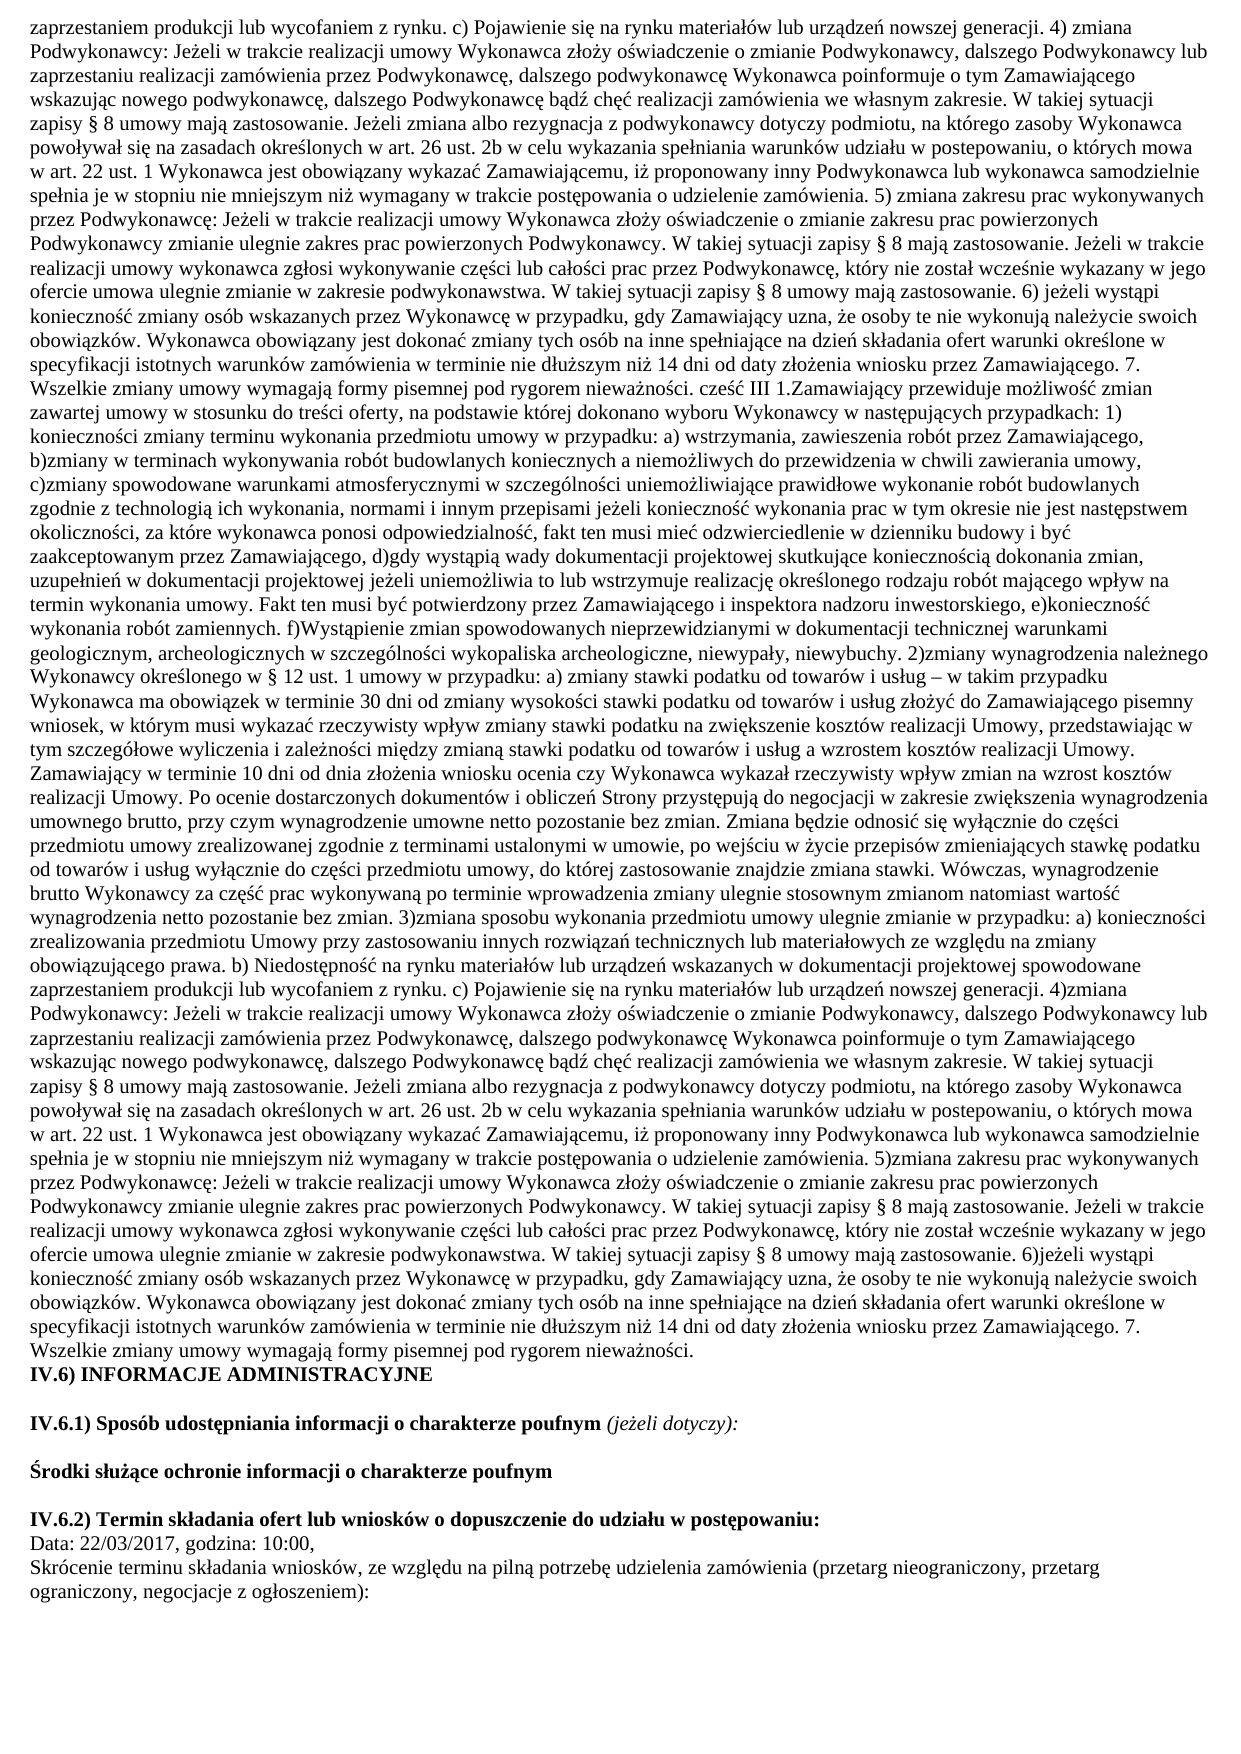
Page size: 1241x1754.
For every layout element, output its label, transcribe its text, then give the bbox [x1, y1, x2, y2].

text zaprzestaniem produkcji lub wycofaniem z rynku. c) Pojawienie się na rynku materiałów lub urządzeń nowszej generacji. 4) zmiana Podwykonawcy: Jeżeli w trakcie realizacji umowy Wykonawca złoży oświadczenie o zmianie Podwykonawcy, dalszego Podwykonawcy lub zaprzestaniu realizacji zamówienia przez Podwykonawcę, dalszego podwykonawcę Wykonawca poinformuje o tym Zamawiającego wskazując nowego podwykonawcę, dalszego Podwykonawcę bądź chęć realizacji zamówienia we własnym zakresie. W takiej sytuacji zapisy § 8 umowy mają zastosowanie. Jeżeli zmiana albo rezygnacja z podwykonawcy dotyczy podmiotu, na którego zasoby Wykonawca powoływał się na zasadach określonych w art. 26 ust. 2b w celu wykazania spełniania warunków udziału w postepowaniu, o których mowa w art. 22 ust. 1 Wykonawca jest obowiązany wykazać Zamawiającemu, iż proponowany inny Podwykonawca lub wykonawca samodzielnie spełnia je w stopniu nie mniejszym niż wymagany w trakcie postępowania o udzielenie zamówienia. 5) zmiana zakresu prac wykonywanych przez Podwykonawcę: Jeżeli w trakcie realizacji umowy Wykonawca złoży oświadczenie o zmianie zakresu prac powierzonych Podwykonawcy zmianie ulegnie zakres prac powierzonych Podwykonawcy. W takiej sytuacji zapisy § 8 mają zastosowanie. Jeżeli w trakcie realizacji umowy wykonawca zgłosi wykonywanie części lub całości prac przez Podwykonawcę, który nie został wcześnie wykazany w jego ofercie umowa ulegnie zmianie w zakresie podwykonawstwa. W takiej sytuacji zapisy § 8 umowy mają zastosowanie. 6) jeżeli wystąpi konieczność zmiany osób wskazanych przez Wykonawcę w przypadku, gdy Zamawiający uzna, że osoby te nie wykonują należycie swoich obowiązków. Wykonawca obowiązany jest dokonać zmiany tych osób na inne spełniające na dzień składania ofert warunki określone w specyfikacji istotnych warunków zamówienia w terminie nie dłuższym niż 14 dni od daty złożenia wniosku przez Zamawiającego. 7. Wszelkie zmiany umowy wymagają formy pisemnej pod rygorem nieważności. cześć III 1.Zamawiający przewiduje możliwość zmian zawartej umowy w stosunku do treści oferty, na podstawie której dokonano wyboru Wykonawcy w następujących przypadkach: 1) konieczności zmiany terminu wykonania przedmiotu umowy w przypadku: a) wstrzymania, zawieszenia robót przez Zamawiającego, b)zmiany w terminach wykonywania robót budowlanych koniecznych a niemożliwych do przewidzenia w chwili zawierania umowy, c)zmiany spowodowane warunkami atmosferycznymi w szczególności uniemożliwiające prawidłowe wykonanie robót budowlanych zgodnie z technologią ich wykonania, normami i innym przepisami jeżeli konieczność wykonania prac w tym okresie nie jest następstwem okoliczności, za które wykonawca ponosi odpowiedzialność, fakt ten musi mieć odzwierciedlenie w dzienniku budowy i być zaakceptowanym przez Zamawiającego, d)gdy wystąpią wady dokumentacji projektowej skutkujące koniecznością dokonania zmian, uzupełnień w dokumentacji projektowej jeżeli uniemożliwia to lub wstrzymuje realizację określonego rodzaju robót mającego wpływ na termin wykonania umowy. Fakt ten musi być potwierdzony przez Zamawiającego i inspektora nadzoru inwestorskiego, e)konieczność wykonania robót zamiennych. f)Wystąpienie zmian spowodowanych nieprzewidzianymi w dokumentacji technicznej warunkami geologicznym, archeologicznych w szczególności wykopaliska archeologiczne, niewypały, niewybuchy. 2)zmiany wynagrodzenia należnego Wykonawcy określonego w § 12 ust. 1 umowy w przypadku: a) zmiany stawki podatku od towarów i usług – w takim przypadku Wykonawca ma obowiązek w terminie 30 dni od zmiany wysokości stawki podatku od towarów i usług złożyć do Zamawiającego pisemny wniosek, w którym musi wykazać rzeczywisty wpływ zmiany stawki podatku na zwiększenie kosztów realizacji Umowy, przedstawiając w tym szczegółowe wyliczenia i zależności między zmianą stawki podatku od towarów i usług a wzrostem kosztów realizacji Umowy. Zamawiający w terminie 10 dni od dnia złożenia wniosku ocenia czy Wykonawca wykazał rzeczywisty wpływ zmian na wzrost kosztów realizacji Umowy. Po ocenie dostarczonych dokumentów i obliczeń Strony przystępują do negocjacji w zakresie zwiększenia wynagrodzenia umownego brutto, przy czym wynagrodzenie umowne netto pozostanie bez zmian. Zmiana będzie odnosić się wyłącznie do części przedmiotu umowy zrealizowanej zgodnie z terminami ustalonymi w umowie, po wejściu w życie przepisów zmieniających stawkę podatku od towarów i usług wyłącznie do części przedmiotu umowy, do której zastosowanie znajdzie zmiana stawki. Wówczas, wynagrodzenie brutto Wykonawcy za część prac wykonywaną po terminie wprowadzenia zmiany ulegnie stosownym zmianom natomiast wartość wynagrodzenia netto pozostanie bez zmian. 3)zmiana sposobu wykonania przedmiotu umowy ulegnie zmianie w przypadku: a) konieczności zrealizowania przedmiotu Umowy przy zastosowaniu innych rozwiązań technicznych lub materiałowych ze względu na zmiany obowiązującego prawa. b) Niedostępność na rynku materiałów lub urządzeń wskazanych w dokumentacji projektowej spowodowane zaprzestaniem produkcji lub wycofaniem z rynku. c) Pojawienie się na rynku materiałów lub urządzeń nowszej generacji. 4)zmiana Podwykonawcy: Jeżeli w trakcie realizacji umowy Wykonawca złoży oświadczenie o zmianie Podwykonawcy, dalszego Podwykonawcy lub zaprzestaniu realizacji zamówienia przez Podwykonawcę, dalszego podwykonawcę Wykonawca poinformuje o tym Zamawiającego wskazując nowego podwykonawcę, dalszego Podwykonawcę bądź chęć realizacji zamówienia we własnym zakresie. W takiej sytuacji zapisy § 8 umowy mają zastosowanie. Jeżeli zmiana albo rezygnacja z podwykonawcy dotyczy podmiotu, na którego zasoby Wykonawca powoływał się na zasadach określonych w art. 26 ust. 2b w celu wykazania spełniania warunków udziału w postepowaniu, o których mowa w art. 22 ust. 1 Wykonawca jest obowiązany wykazać Zamawiającemu, iż proponowany inny Podwykonawca lub wykonawca samodzielnie spełnia je w stopniu nie mniejszym niż wymagany w trakcie postępowania o udzielenie zamówienia. 5)zmiana zakresu prac wykonywanych przez Podwykonawcę: Jeżeli w trakcie realizacji umowy Wykonawca złoży oświadczenie o zmianie zakresu prac powierzonych Podwykonawcy zmianie ulegnie zakres prac powierzonych Podwykonawcy. W takiej sytuacji zapisy § 8 mają zastosowanie. Jeżeli w trakcie realizacji umowy wykonawca zgłosi wykonywanie części lub całości prac przez Podwykonawcę, który nie został wcześnie wykazany w jego ofercie umowa ulegnie zmianie w zakresie podwykonawstwa. W takiej sytuacji zapisy § 8 umowy mają zastosowanie. 6)jeżeli wystąpi konieczność zmiany osób wskazanych przez Wykonawcę w przypadku, gdy Zamawiający uzna, że osoby te nie wykonują należycie swoich obowiązków. Wykonawca obowiązany jest dokonać zmiany tych osób na inne spełniające na dzień składania ofert warunki określone w specyfikacji istotnych warunków zamówienia w terminie nie dłuższym niż 14 dni od daty złożenia wniosku przez Zamawiającego. 7. Wszelkie zmiany umowy wymagają formy pisemnej pod rygorem nieważności. IV.6) INFORMACJE ADMINISTRACYJNE IV.6.1) Sposób udostępniania informacji o charakterze poufnym (jeżeli dotyczy): Środki służące ochronie informacji o charakterze poufnym IV.6.2) Termin składania ofert lub wniosków o dopuszczenie do udziału w postępowaniu: Data: 22/03/2017, godzina: 10:00, Skrócenie terminu składania wniosków, ze względu na pilną potrzebę udzielenia zamówienia (przetarg nieograniczony, przetarg ograniczony, negocjacje z ogłoszeniem): [29, 15, 1211, 1603]
